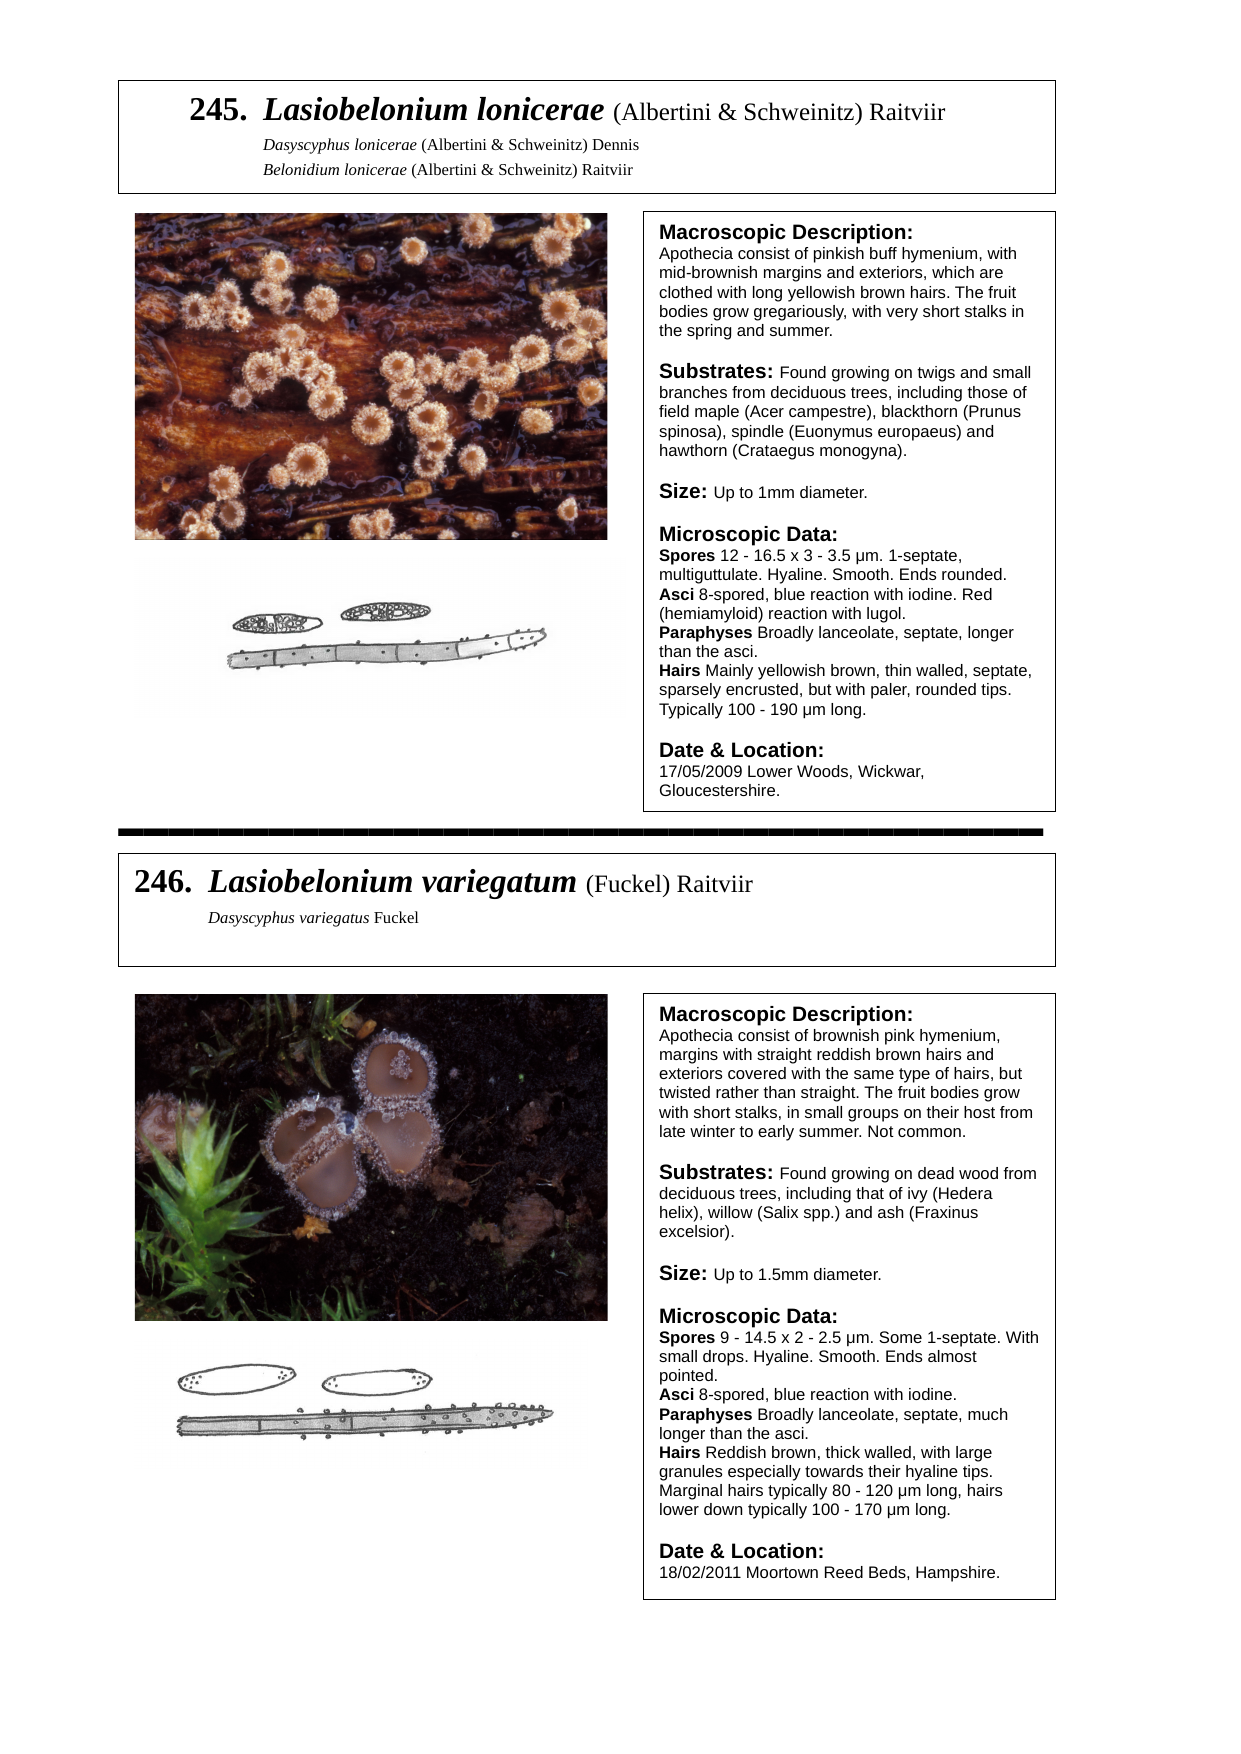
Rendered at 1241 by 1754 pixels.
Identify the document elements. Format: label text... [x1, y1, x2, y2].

text Apothecia consist of pinkish buff hymenium, with mid-brownish margins and exteriors, which are clothed with long yellowish brown hairs. The fruit bodies grow gregariously, with very short stalks in the spring and summer. [659, 244, 1040, 340]
text Paraphyses Broadly lanceolate, septate, much longer than the asci. [659, 1404, 1040, 1443]
text Apothecia consist of brownish pink hymenium, margins with straight reddish brown hairs and exteriors covered with the same type of hairs, but twisted rather than straight. The fruit bodies grow with short stalks, in small groups on their host from late winter to early summer. Not common. [659, 1026, 1040, 1141]
text 18/02/2011 Moortown Reed Beds, Hampshire. [659, 1562, 1040, 1582]
text Belonidium lonicerae (Albertini & Schweinitz) Raitviir [119, 156, 1040, 180]
text Substrates: Found growing on dead wood from deciduous trees, including that of ivy (Hedera helix), willow (Salix spp.) and ash (Fraxinus excelsior). [659, 1160, 1040, 1241]
text Date & Location: [659, 1538, 1040, 1562]
text ▬▬▬▬▬▬▬▬▬▬▬▬▬▬▬▬▬▬▬▬▬▬▬▬▬▬▬▬▬▬▬▬▬▬▬▬▬ [118, 813, 1194, 841]
text Size: Up to 1mm diameter. [659, 479, 1040, 503]
picture [134, 1339, 588, 1469]
picture [134, 213, 608, 540]
picture [134, 994, 608, 1321]
text Microscopic Data: [659, 522, 1040, 546]
text Paraphyses Broadly lanceolate, septate, longer than the asci. [659, 623, 1040, 661]
text Spores 12 - 16.5 x 3 - 3.5 μm. 1-septate, multiguttulate. Hyaline. Smooth. Ends rounded. [659, 546, 1040, 584]
text Dasyscyphus variegatus Fuckel [134, 900, 1040, 929]
text 17/05/2009 Lower Woods, Wickwar, Gloucestershire. [659, 762, 1040, 800]
text Substrates: Found growing on twigs and small branches from deciduous trees, including those of field maple (Acer campestre), blackthorn (Prunus spinosa), spindle (Euonymus europaeus) and hawthorn (Crataegus monogyna). [659, 359, 1040, 460]
text Macroscopic Description: [659, 220, 1040, 244]
text Dasyscyphus lonicerae (Albertini & Schweinitz) Dennis [119, 127, 1040, 156]
text Macroscopic Description: [659, 1002, 1040, 1026]
text 246. Lasiobelonium variegatum (Fuckel) Raitviir [134, 862, 1040, 900]
text Date & Location: [659, 738, 1040, 762]
text Hairs Mainly yellowish brown, thin walled, septate, sparsely encrusted, but with paler, rounded tips. Typically 100 - 190 μm long. [659, 661, 1040, 718]
picture [134, 557, 626, 718]
text Size: Up to 1.5mm diameter. [659, 1261, 1040, 1284]
text 245. Lasiobelonium lonicerae (Albertini & Schweinitz) Raitviir [119, 89, 1040, 127]
text Microscopic Data: [659, 1304, 1040, 1328]
text Hairs Reddish brown, thick walled, with large granules especially towards their hyaline tips. Marginal hairs typically 80 - 120 μm long, hairs lower down typically 100 - 170 μm long. [659, 1443, 1040, 1519]
text Spores 9 - 14.5 x 2 - 2.5 μm. Some 1-septate. With small drops. Hyaline. Smooth. Ends almost pointed. [659, 1328, 1040, 1385]
text Asci 8-spored, blue reaction with iodine. [659, 1385, 1040, 1404]
text Asci 8-spored, blue reaction with iodine. Red (hemiamyloid) reaction with lugol. [659, 584, 1040, 623]
